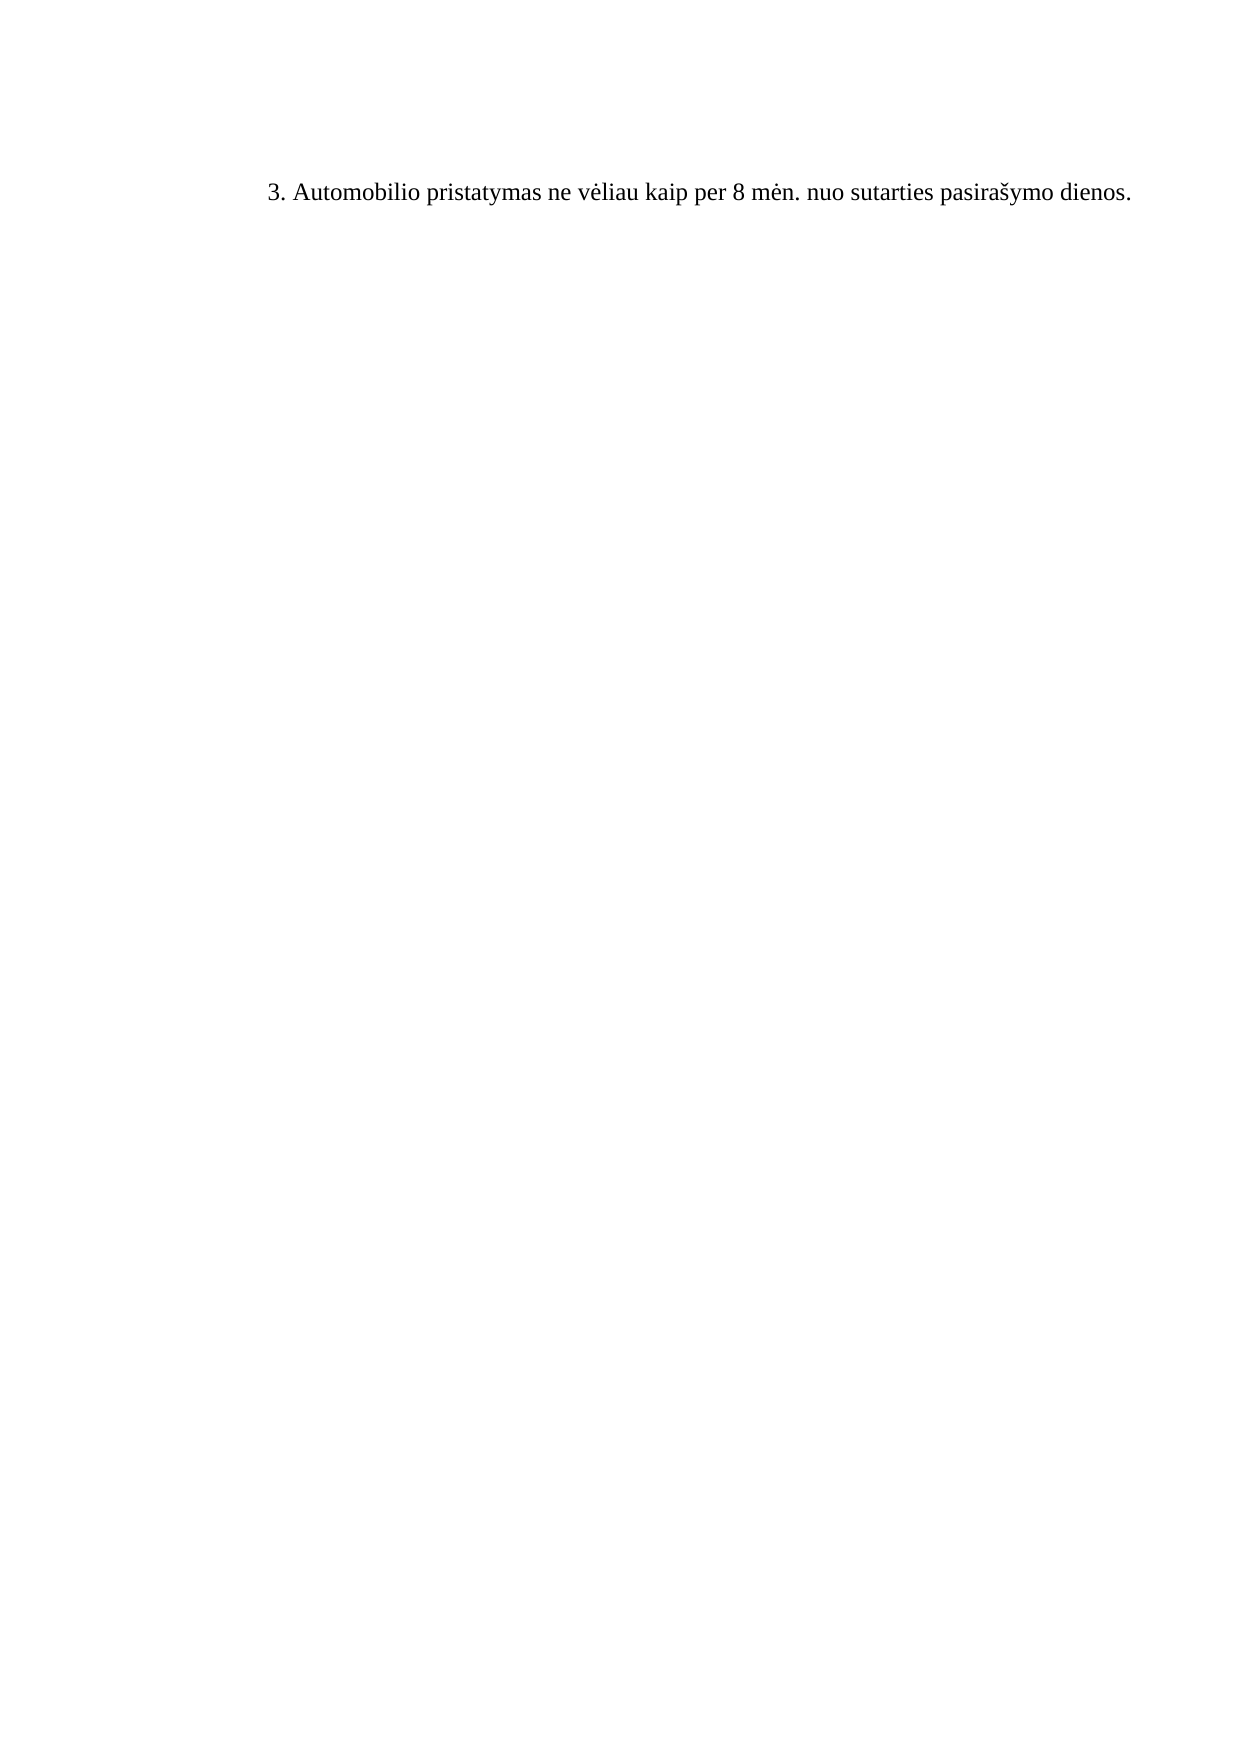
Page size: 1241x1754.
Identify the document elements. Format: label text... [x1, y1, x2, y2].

table_cell [188, 235, 1222, 265]
table_cell 3. Automobilio pristatymas ne vėliau kaip per 8 mėn. nuo sutarties pasirašymo dienos. [188, 177, 1222, 235]
